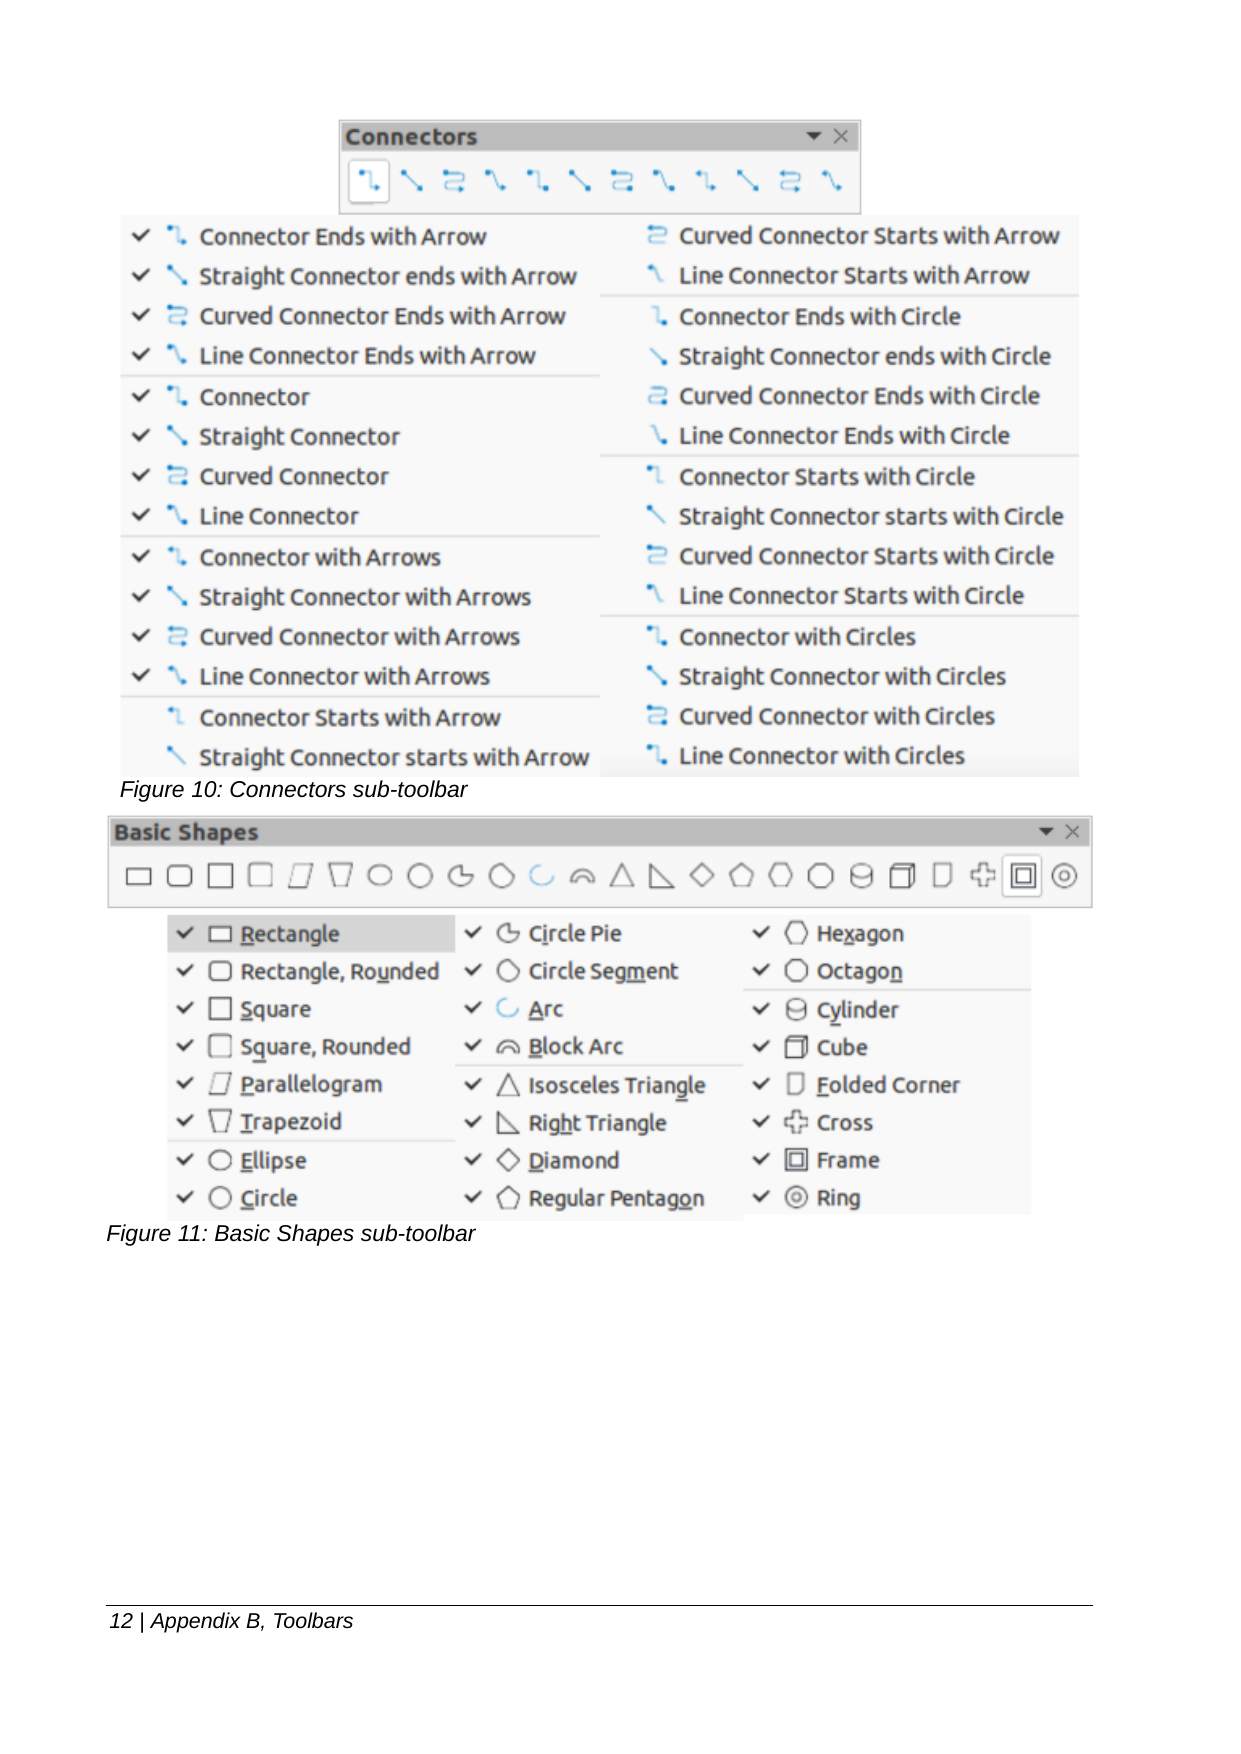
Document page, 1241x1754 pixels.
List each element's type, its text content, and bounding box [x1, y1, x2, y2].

text Figure 10: Connectors sub-toolbar [119, 777, 1079, 802]
picture [119, 118, 1080, 777]
text Figure 11: Basic Shapes sub-toolbar [106, 1221, 1093, 1247]
picture [106, 814, 1093, 1221]
